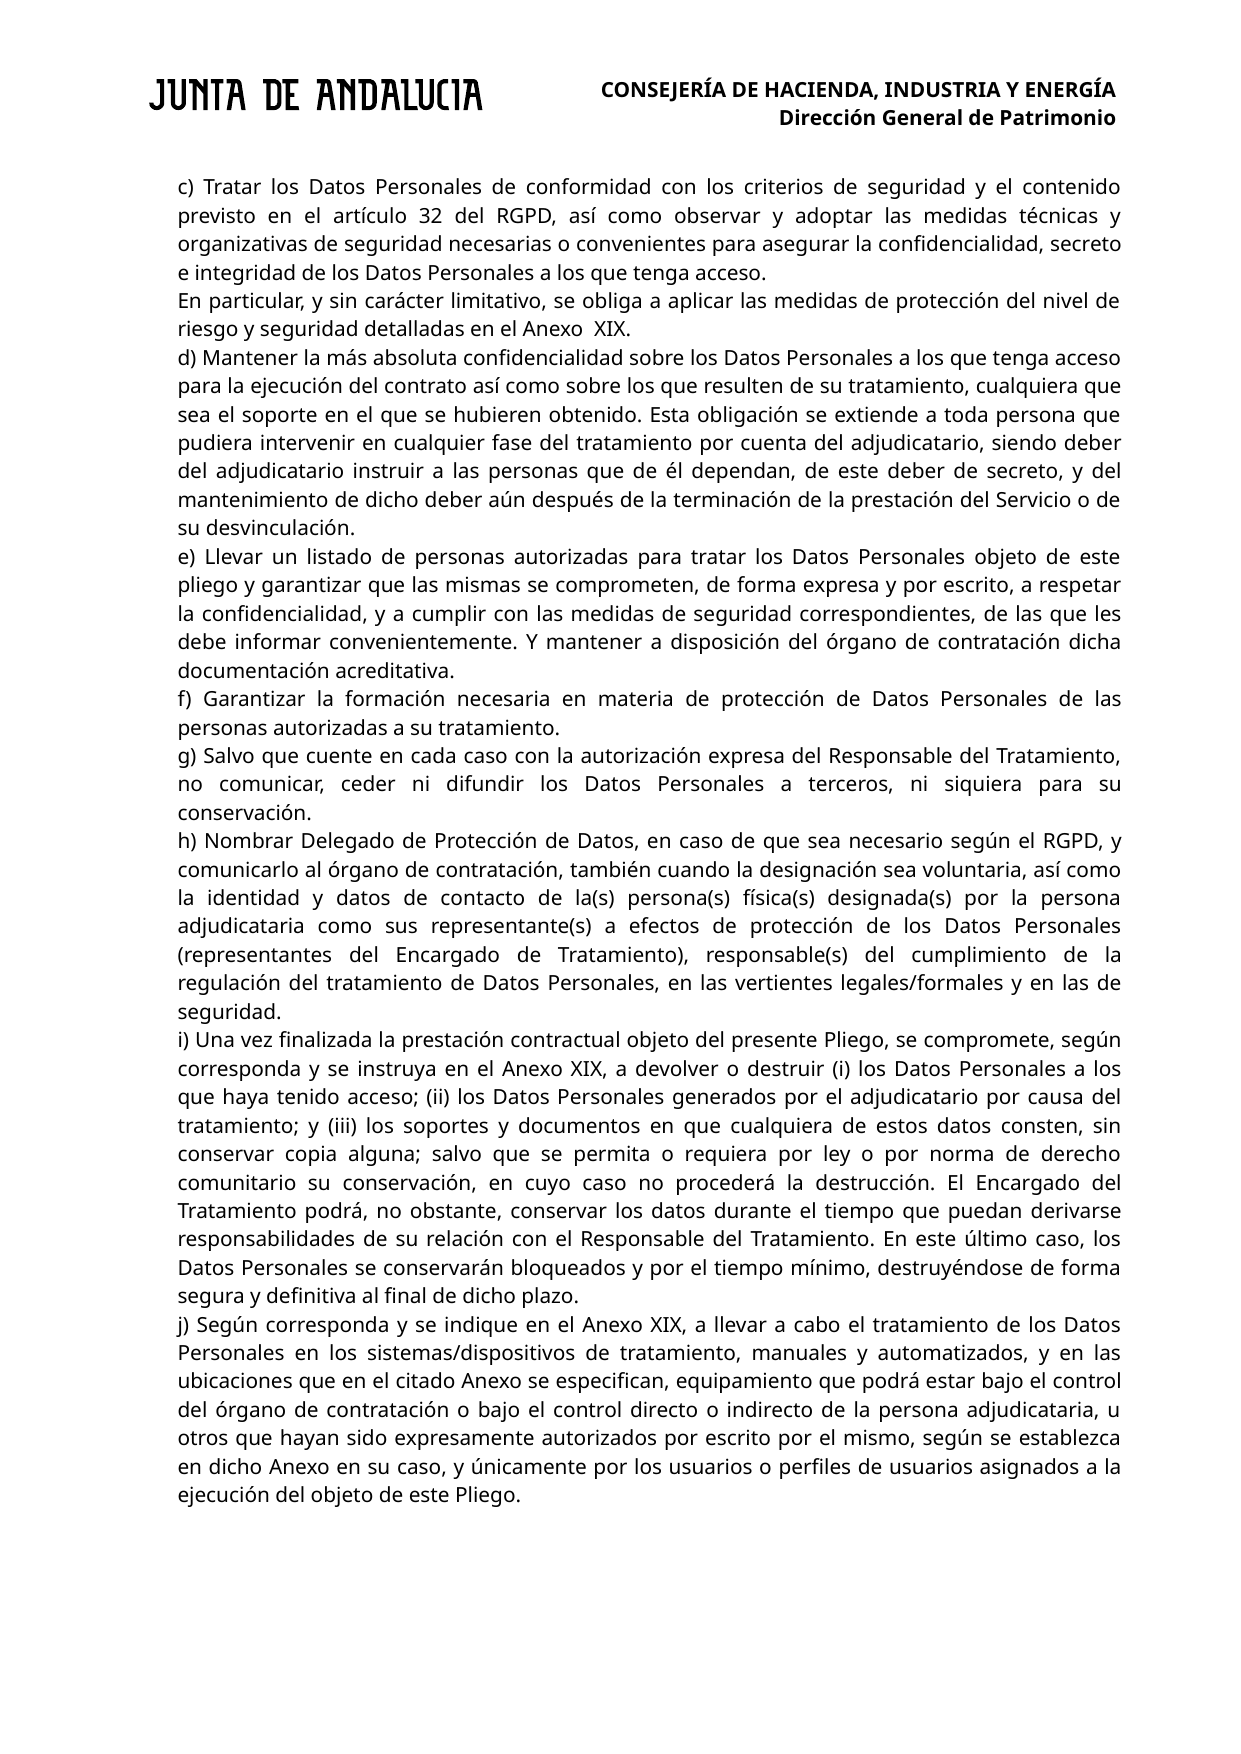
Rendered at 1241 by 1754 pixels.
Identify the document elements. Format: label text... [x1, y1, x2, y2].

text j) Según corresponda y se indique en el Anexo XIX, a llevar a cabo el tratamiento de los Datos Personales en los sistemas/dispositivos de tratamiento, manuales y automatizados, y en las ubicaciones que en el citado Anexo se especifican, equipamiento que podrá estar bajo el control del órgano de contratación o bajo el control directo o indirecto de la persona adjudicataria, u otros que hayan sido expresamente autorizados por escrito por el mismo, según se establezca en dicho Anexo en su caso, y únicamente por los usuarios o perfiles de usuarios asignados a la ejecución del objeto de este Pliego. [177, 1310, 1122, 1509]
text i) Una vez finalizada la prestación contractual objeto del presente Pliego, se compromete, según corresponda y se instruya en el Anexo XIX, a devolver o destruir (i) los Datos Personales a los que haya tenido acceso; (ii) los Datos Personales generados por el adjudicatario por causa del tratamiento; y (iii) los soportes y documentos en que cualquiera de estos datos consten, sin conservar copia alguna; salvo que se permita o requiera por ley o por norma de derecho comunitario su conservación, en cuyo caso no procederá la destrucción. El Encargado del Tratamiento podrá, no obstante, conservar los datos durante el tiempo que puedan derivarse responsabilidades de su relación con el Responsable del Tratamiento. En este último caso, los Datos Personales se conservarán bloqueados y por el tiempo mínimo, destruyéndose de forma segura y definitiva al final de dicho plazo. [177, 1025, 1122, 1310]
text f) Garantizar la formación necesaria en materia de protección de Datos Personales de las personas autorizadas a su tratamiento. [177, 684, 1122, 741]
text En particular, y sin carácter limitativo, se obliga a aplicar las medidas de protección del nivel de riesgo y seguridad detalladas en el Anexo XIX. [177, 286, 1122, 343]
text c) Tratar los Datos Personales de conformidad con los criterios de seguridad y el contenido previsto en el artículo 32 del RGPD, así como observar y adoptar las medidas técnicas y organizativas de seguridad necesarias o convenientes para asegurar la confidencialidad, secreto e integridad de los Datos Personales a los que tenga acceso. [177, 172, 1122, 286]
text g) Salvo que cuente en cada caso con la autorización expresa del Responsable del Tratamiento, no comunicar, ceder ni difundir los Datos Personales a terceros, ni siquiera para su conservación. [177, 741, 1122, 826]
text h) Nombrar Delegado de Protección de Datos, en caso de que sea necesario según el RGPD, y comunicarlo al órgano de contratación, también cuando la designación sea voluntaria, así como la identidad y datos de contacto de la(s) persona(s) física(s) designada(s) por la persona adjudicataria como sus representante(s) a efectos de protección de los Datos Personales (representantes del Encargado de Tratamiento), responsable(s) del cumplimiento de la regulación del tratamiento de Datos Personales, en las vertientes legales/formales y en las de seguridad. [177, 826, 1122, 1025]
text d) Mantener la más absoluta confidencialidad sobre los Datos Personales a los que tenga acceso para la ejecución del contrato así como sobre los que resulten de su tratamiento, cualquiera que sea el soporte en el que se hubieren obtenido. Esta obligación se extiende a toda persona que pudiera intervenir en cualquier fase del tratamiento por cuenta del adjudicatario, siendo deber del adjudicatario instruir a las personas que de él dependan, de este deber de secreto, y del mantenimiento de dicho deber aún después de la terminación de la prestación del Servicio o de su desvinculación. [177, 343, 1122, 542]
text e) Llevar un listado de personas autorizadas para tratar los Datos Personales objeto de este pliego y garantizar que las mismas se comprometen, de forma expresa y por escrito, a respetar la confidencialidad, y a cumplir con las medidas de seguridad correspondientes, de las que les debe informar convenientemente. Y mantener a disposición del órgano de contratación dicha documentación acreditativa. [177, 542, 1122, 684]
